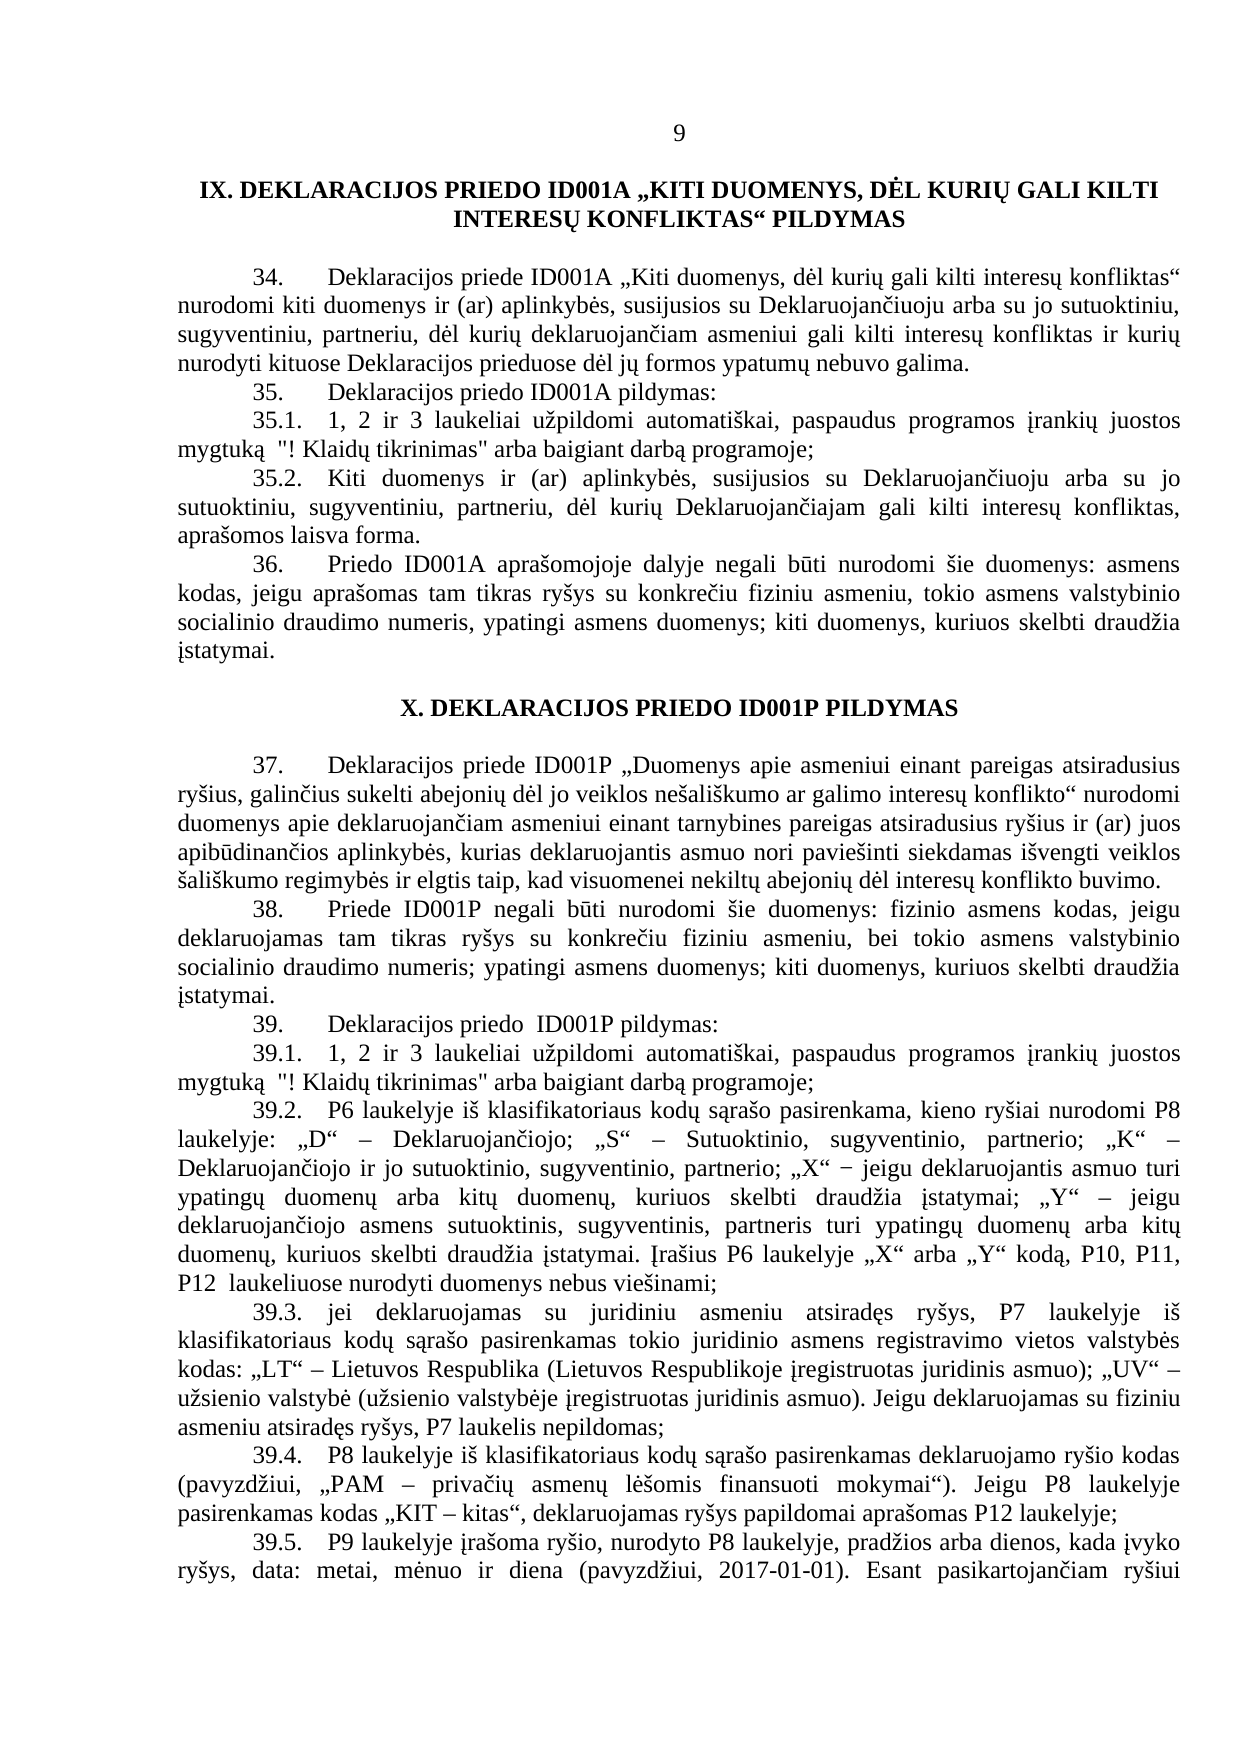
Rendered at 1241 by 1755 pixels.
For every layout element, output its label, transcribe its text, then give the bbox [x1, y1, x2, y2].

text 38. Priede ID001P negali būti nurodomi šie duomenys: fizinio asmens kodas, jeigu deklaruojamas tam tikras ryšys su konkrečiu fiziniu asmeniu, bei tokio asmens valstybinio socialinio draudimo numeris; ypatingi asmens duomenys; kiti duomenys, kuriuos skelbti draudžia įstatymai. [177, 894, 1181, 1009]
text 35.2. Kiti duomenys ir (ar) aplinkybės, susijusios su Deklaruojančiuoju arba su jo sutuoktiniu, sugyventiniu, partneriu, dėl kurių Deklaruojančiajam gali kilti interesų konfliktas, aprašomos laisva forma. [177, 463, 1181, 549]
text 37. Deklaracijos priede ID001P „Duomenys apie asmeniui einant pareigas atsiradusius ryšius, galinčius sukelti abejonių dėl jo veiklos nešališkumo ar galimo interesų konflikto“ nurodomi duomenys apie deklaruojančiam asmeniui einant tarnybines pareigas atsiradusius ryšius ir (ar) juos apibūdinančios aplinkybės, kurias deklaruojantis asmuo nori paviešinti siekdamas išvengti veiklos šališkumo regimybės ir elgtis taip, kad visuomenei nekiltų abejonių dėl interesų konflikto buvimo. [177, 751, 1181, 894]
text 39.1. 1, 2 ir 3 laukeliai užpildomi automatiškai, paspaudus programos įrankių juostos mygtuką "! Klaidų tikrinimas" arba baigiant darbą programoje; [177, 1038, 1181, 1096]
text IX. DEKLARACIJOS PRIEDO ID001A „KITI DUOMENYS, DĖL KURIŲ GALI KILTI INTERESŲ KONFLIKTAS“ PILDYMAS [177, 176, 1181, 233]
text 34. Deklaracijos priede ID001A „Kiti duomenys, dėl kurių gali kilti interesų konfliktas“ nurodomi kiti duomenys ir (ar) aplinkybės, susijusios su Deklaruojančiuoju arba su jo sutuoktiniu, sugyventiniu, partneriu, dėl kurių deklaruojančiam asmeniui gali kilti interesų konfliktas ir kurių nurodyti kituose Deklaracijos prieduose dėl jų formos ypatumų nebuvo galima. [177, 262, 1181, 377]
text 35. Deklaracijos priedo ID001A pildymas: [177, 377, 1181, 406]
text X. DEKLARACIJOS PRIEDO ID001P PILDYMAS [177, 693, 1181, 722]
text 36. Priedo ID001A aprašomojoje dalyje negali būti nurodomi šie duomenys: asmens kodas, jeigu aprašomas tam tikras ryšys su konkrečiu fiziniu asmeniu, tokio asmens valstybinio socialinio draudimo numeris, ypatingi asmens duomenys; kiti duomenys, kuriuos skelbti draudžia įstatymai. [177, 549, 1181, 664]
text 39.2. P6 laukelyje iš klasifikatoriaus kodų sąrašo pasirenkama, kieno ryšiai nurodomi P8 laukelyje: „D“ – Deklaruojančiojo; „S“ – Sutuoktinio, sugyventinio, partnerio; „K“ – Deklaruojančiojo ir jo sutuoktinio, sugyventinio, partnerio; „X“ − jeigu deklaruojantis asmuo turi ypatingų duomenų arba kitų duomenų, kuriuos skelbti draudžia įstatymai; „Y“ – jeigu deklaruojančiojo asmens sutuoktinis, sugyventinis, partneris turi ypatingų duomenų arba kitų duomenų, kuriuos skelbti draudžia įstatymai. Įrašius P6 laukelyje „X“ arba „Y“ kodą, P10, P11, P12 laukeliuose nurodyti duomenys nebus viešinami; [177, 1096, 1181, 1297]
text 39.4. P8 laukelyje iš klasifikatoriaus kodų sąrašo pasirenkamas deklaruojamo ryšio kodas (pavyzdžiui, „PAM – privačių asmenų lėšomis finansuoti mokymai“). Jeigu P8 laukelyje pasirenkamas kodas „KIT – kitas“, deklaruojamas ryšys papildomai aprašomas P12 laukelyje; [177, 1441, 1181, 1527]
text 39.5. P9 laukelyje įrašoma ryšio, nurodyto P8 laukelyje, pradžios arba dienos, kada įvyko ryšys, data: metai, mėnuo ir diena (pavyzdžiui, 2017-01-01). Esant pasikartojančiam ryšiui [177, 1527, 1181, 1584]
text 39. Deklaracijos priedo ID001P pildymas: [177, 1009, 1181, 1038]
text 35.1. 1, 2 ir 3 laukeliai užpildomi automatiškai, paspaudus programos įrankių juostos mygtuką "! Klaidų tikrinimas" arba baigiant darbą programoje; [177, 406, 1181, 463]
text 39.3. jei deklaruojamas su juridiniu asmeniu atsiradęs ryšys, P7 laukelyje iš klasifikatoriaus kodų sąrašo pasirenkamas tokio juridinio asmens registravimo vietos valstybės kodas: „LT“ – Lietuvos Respublika (Lietuvos Respublikoje įregistruotas juridinis asmuo); „UV“ – užsienio valstybė (užsienio valstybėje įregistruotas juridinis asmuo). Jeigu deklaruojamas su fiziniu asmeniu atsiradęs ryšys, P7 laukelis nepildomas; [177, 1297, 1181, 1441]
